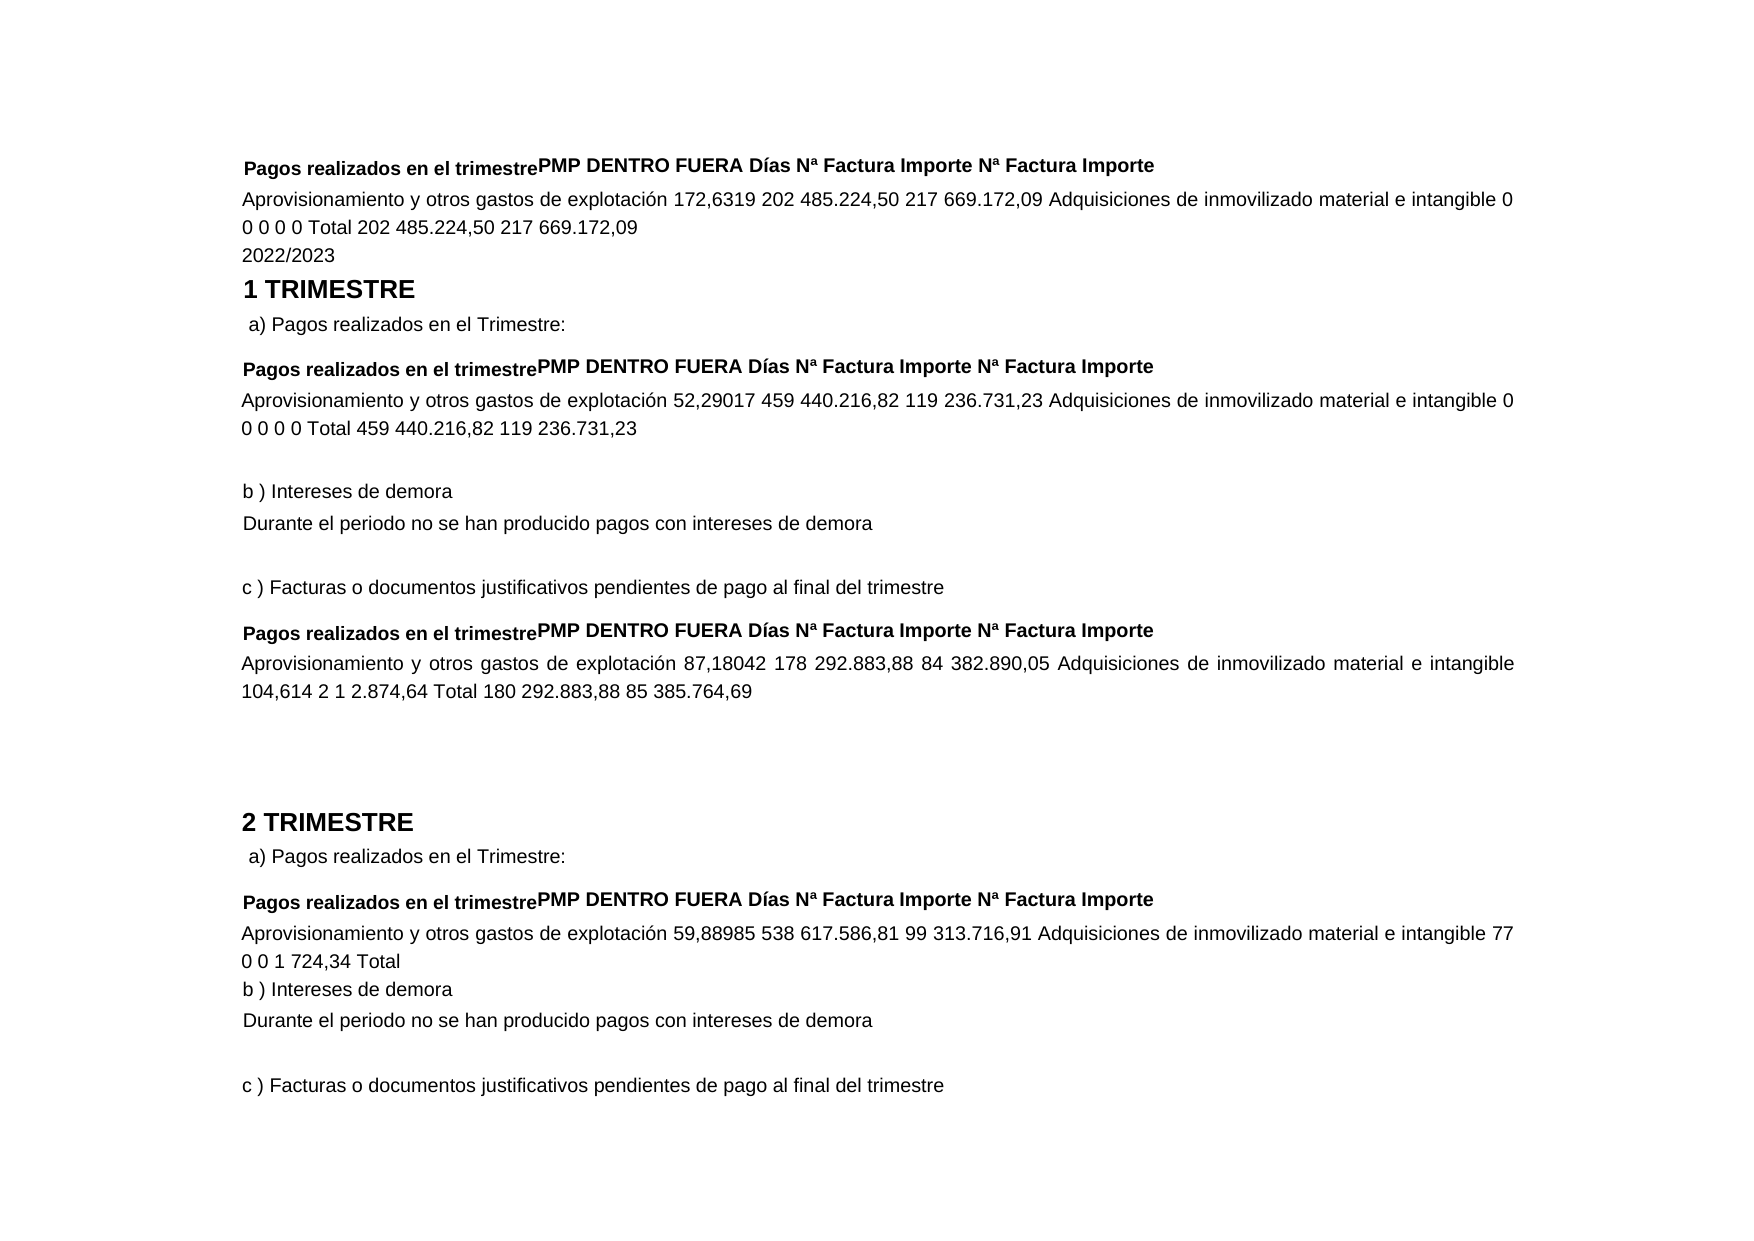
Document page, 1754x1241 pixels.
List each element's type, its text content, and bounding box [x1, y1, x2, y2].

text 2022/2023 [242, 244, 1519, 267]
text Durante el periodo no se han producido pagos con intereses de demora [243, 1009, 1519, 1032]
text Pagos realizados en el trimestrePMP DENTRO FUERA Días Nª Factura Importe Nª Factura Importe [243, 878, 1480, 913]
text 1 TRIMESTRE [243, 274, 1519, 304]
text a) Pagos realizados en el Trimestre: [241, 312, 1519, 335]
text Pagos realizados en el trimestrePMP DENTRO FUERA Días Nª Factura Importe Nª Factura Importe [243, 609, 1480, 644]
text Aprovisionamiento y otros gastos de explotación 52,29017 459 440.216,82 119 236.731,23 Adquisiciones de inmovilizado material e intangible 0 0 0 0 0 Total 459 440.216,82 119 236.731,23 [241, 389, 1517, 439]
text c ) Facturas o documentos justificativos pendientes de pago al final del trimestre [242, 576, 1519, 599]
text Aprovisionamiento y otros gastos de explotación 172,6319 202 485.224,50 217 669.172,09 Adquisiciones de inmovilizado material e intangible 0 0 0 0 0 Total 202 485.224,50 217 669.172,09 [242, 188, 1516, 239]
text 2 TRIMESTRE [242, 807, 1519, 837]
text c ) Facturas o documentos justificativos pendientes de pago al final del trimestre [242, 1074, 1519, 1097]
text a) Pagos realizados en el Trimestre: [241, 845, 1519, 868]
text Durante el periodo no se han producido pagos con intereses de demora [243, 511, 1519, 534]
text Aprovisionamiento y otros gastos de explotación 87,18042 178 292.883,88 84 382.890,05 Adquisiciones de inmovilizado material e intangible 104,614 2 1 2.874,64 Total 180 292.883,88 85 385.764,69 [241, 652, 1517, 703]
text Pagos realizados en el trimestrePMP DENTRO FUERA Días Nª Factura Importe Nª Factura Importe [243, 346, 1480, 381]
text Pagos realizados en el trimestrePMP DENTRO FUERA Días Nª Factura Importe Nª Factura Importe [243, 145, 1479, 180]
text Aprovisionamiento y otros gastos de explotación 59,88985 538 617.586,81 99 313.716,91 Adquisiciones de inmovilizado material e intangible 77 0 0 1 724,34 Total [241, 921, 1517, 972]
text b ) Intereses de demora [242, 479, 1519, 502]
text b ) Intereses de demora [242, 978, 1519, 1000]
